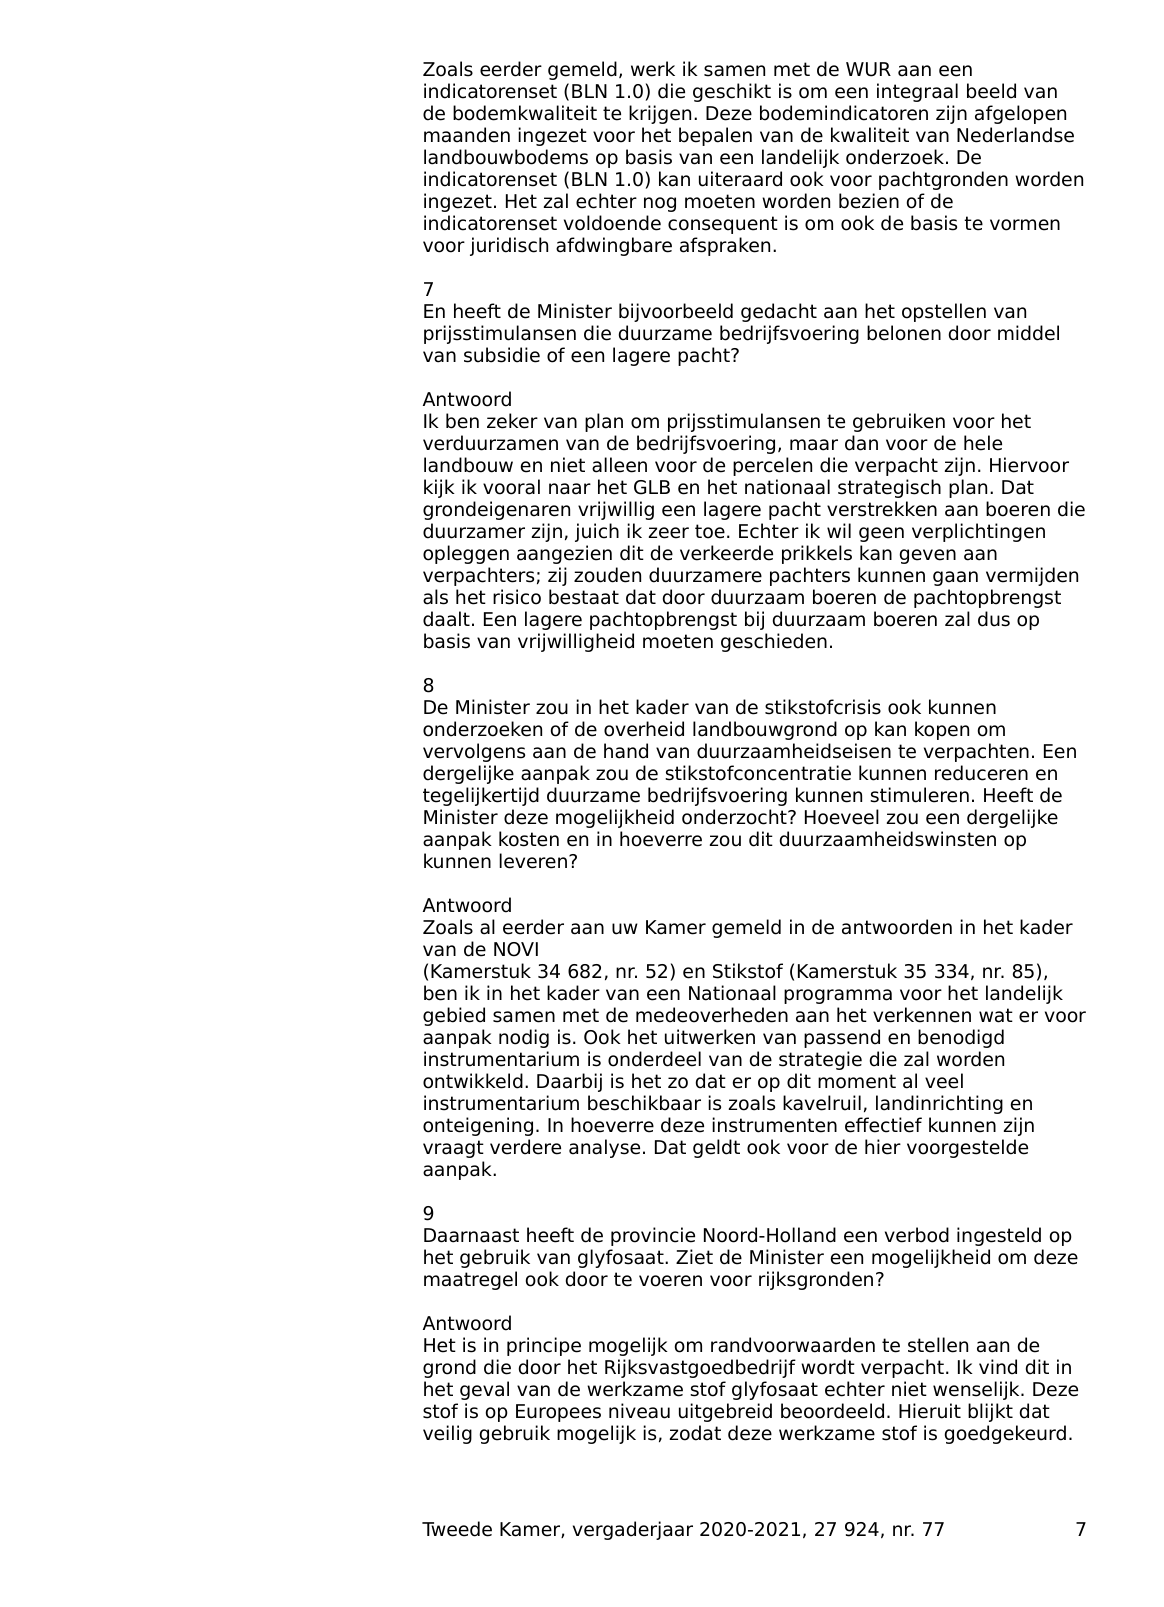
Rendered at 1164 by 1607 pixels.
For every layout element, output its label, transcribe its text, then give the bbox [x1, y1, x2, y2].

text (Kamerstuk 34 682, nr. 52) en Stikstof (Kamerstuk 35 334, nr. 85), ben ik in het kader van een Nationaal programma voor het landelijk gebied samen met de medeoverheden aan het verkennen wat er voor aanpak nodig is. Ook het uitwerken van passend en benodigd instrumentarium is onderdeel van de strategie die zal worden ontwikkeld. Daarbij is het zo dat er op dit moment al veel instrumentarium beschikbaar is zoals kavelruil, landinrichting en onteigening. In hoeverre deze instrumenten effectief kunnen zijn vraagt verdere analyse. Dat geldt ook voor de hier voorgestelde aanpak. [422, 961, 1087, 1181]
text Antwoord [422, 895, 1087, 917]
text 7 [422, 279, 1087, 301]
text Zoals eerder gemeld, werk ik samen met de WUR aan een indicatorenset (BLN 1.0) die geschikt is om een integraal beeld van de bodemkwaliteit te krijgen. Deze bodemindicatoren zijn afgelopen maanden ingezet voor het bepalen van de kwaliteit van Nederlandse landbouwbodems op basis van een landelijk onderzoek. De indicatorenset (BLN 1.0) kan uiteraard ook voor pachtgronden worden ingezet. Het zal echter nog moeten worden bezien of de indicatorenset voldoende consequent is om ook de basis te vormen voor juridisch afdwingbare afspraken. [422, 59, 1087, 257]
text Zoals al eerder aan uw Kamer gemeld in de antwoorden in het kader van de NOVI [422, 917, 1087, 961]
text Ik ben zeker van plan om prijsstimulansen te gebruiken voor het verduurzamen van de bedrijfsvoering, maar dan voor de hele landbouw en niet alleen voor de percelen die verpacht zijn. Hiervoor kijk ik vooral naar het GLB en het nationaal strategisch plan. Dat grondeigenaren vrijwillig een lagere pacht verstrekken aan boeren die duurzamer zijn, juich ik zeer toe. Echter ik wil geen verplichtingen opleggen aangezien dit de verkeerde prikkels kan geven aan verpachters; zij zouden duurzamere pachters kunnen gaan vermijden als het risico bestaat dat door duurzaam boeren de pachtopbrengst daalt. Een lagere pachtopbrengst bij duurzaam boeren zal dus op basis van vrijwilligheid moeten geschieden. [422, 411, 1087, 653]
text Antwoord [422, 1313, 1087, 1335]
text Daarnaast heeft de provincie Noord-Holland een verbod ingesteld op het gebruik van glyfosaat. Ziet de Minister een mogelijkheid om deze maatregel ook door te voeren voor rijksgronden? [422, 1225, 1087, 1291]
text Het is in principe mogelijk om randvoorwaarden te stellen aan de grond die door het Rijksvastgoedbedrijf wordt verpacht. Ik vind dit in het geval van de werkzame stof glyfosaat echter niet wenselijk. Deze stof is op Europees niveau uitgebreid beoordeeld. Hieruit blijkt dat veilig gebruik mogelijk is, zodat deze werkzame stof is goedgekeurd. [422, 1335, 1087, 1445]
text Antwoord [422, 389, 1087, 411]
text 8 [422, 675, 1087, 697]
text En heeft de Minister bijvoorbeeld gedacht aan het opstellen van prijsstimulansen die duurzame bedrijfsvoering belonen door middel van subsidie of een lagere pacht? [422, 301, 1087, 367]
text 9 [422, 1203, 1087, 1225]
text De Minister zou in het kader van de stikstofcrisis ook kunnen onderzoeken of de overheid landbouwgrond op kan kopen om vervolgens aan de hand van duurzaamheidseisen te verpachten. Een dergelijke aanpak zou de stikstofconcentratie kunnen reduceren en tegelijkertijd duurzame bedrijfsvoering kunnen stimuleren. Heeft de Minister deze mogelijkheid onderzocht? Hoeveel zou een dergelijke aanpak kosten en in hoeverre zou dit duurzaamheidswinsten op kunnen leveren? [422, 697, 1087, 873]
